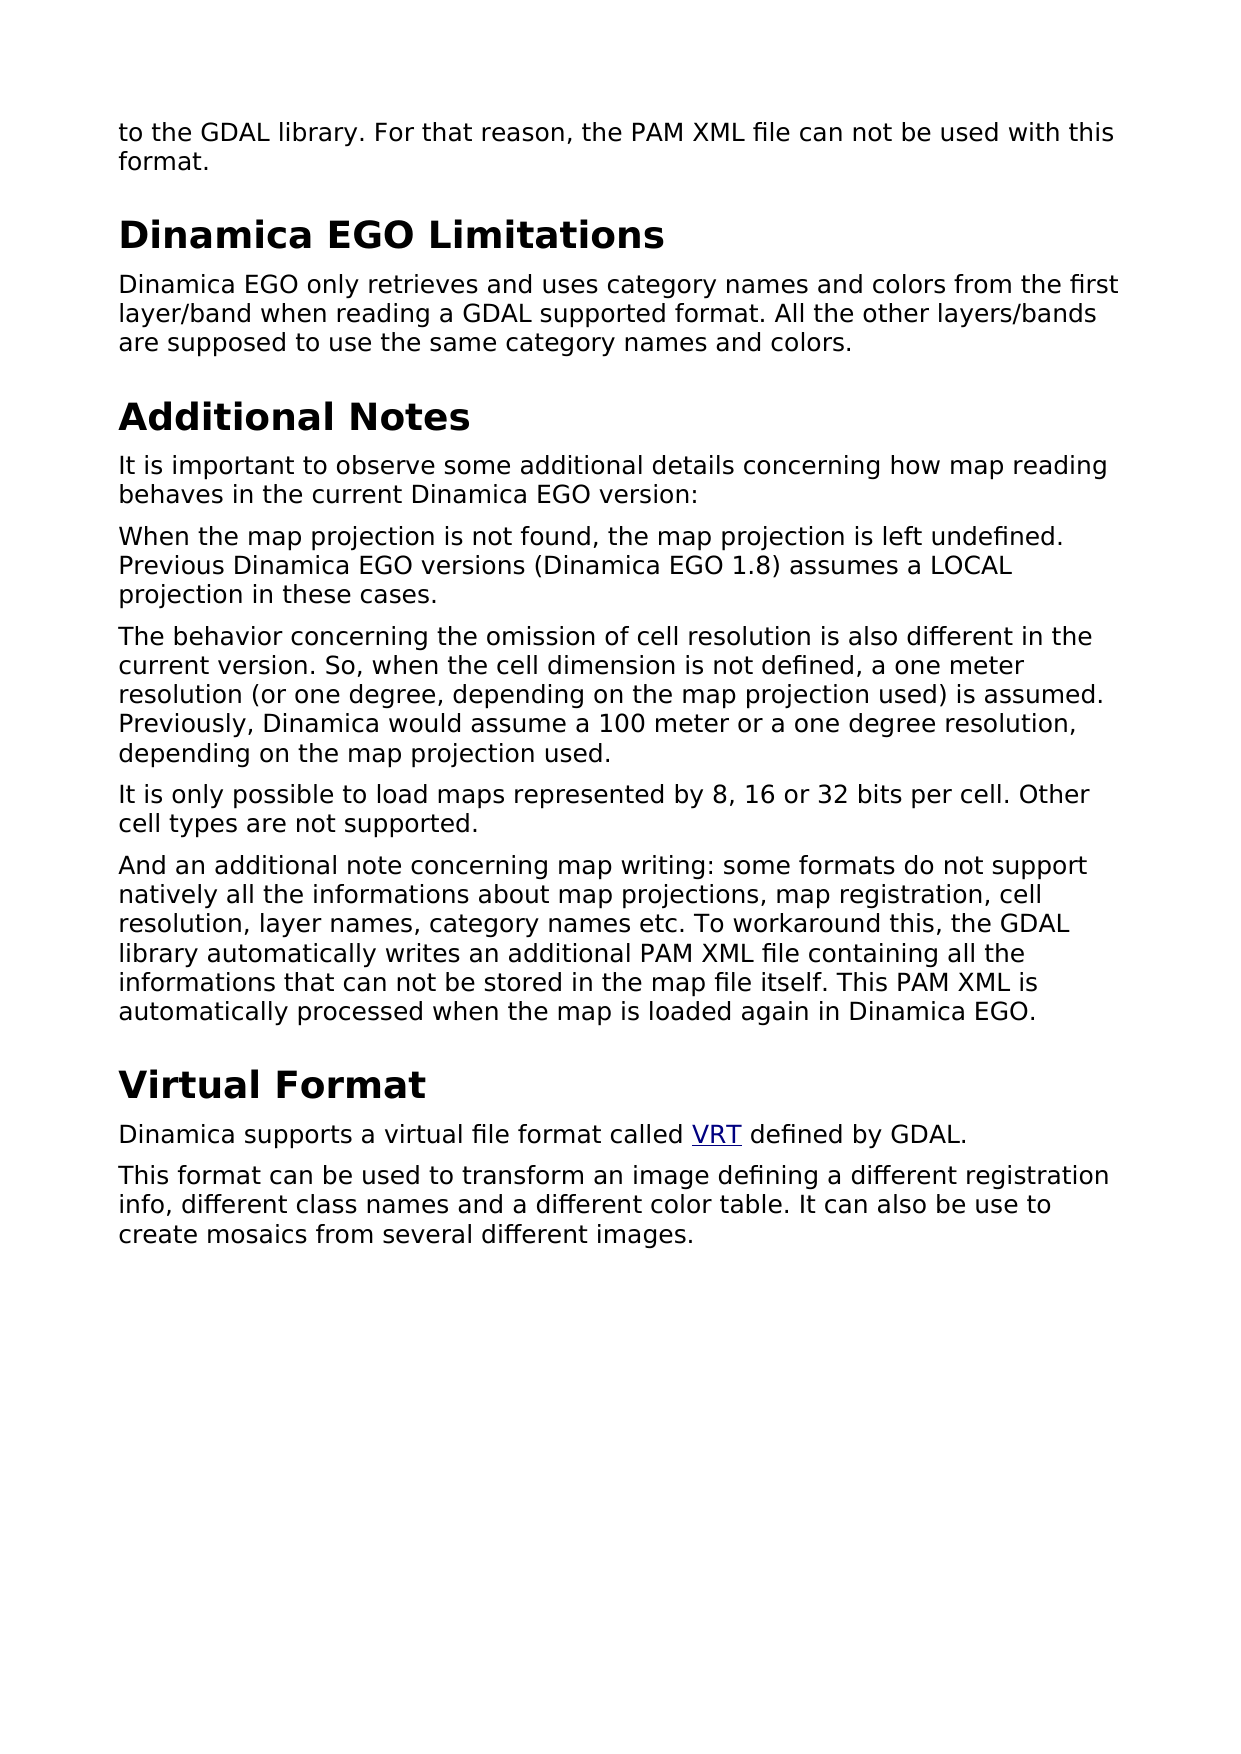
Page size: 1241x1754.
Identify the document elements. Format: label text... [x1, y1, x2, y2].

subtitle Virtual Format [118, 1064, 1122, 1107]
text It is important to observe some additional details concerning how map reading behaves in the current Dinamica EGO version: [118, 451, 1122, 509]
text Dinamica EGO only retrieves and uses category names and colors from the first layer/band when reading a GDAL supported format. All the other layers/bands are supposed to use the same category names and colors. [118, 270, 1122, 358]
subtitle Additional Notes [118, 395, 1122, 439]
text The behavior concerning the omission of cell resolution is also different in the current version. So, when the cell dimension is not defined, a one meter resolution (or one degree, depending on the map projection used) is assumed. Previously, Dinamica would assume a 100 meter or a one degree resolution, depending on the map projection used. [118, 622, 1122, 768]
text When the map projection is not found, the map projection is left undefined. Previous Dinamica EGO versions (Dinamica EGO 1.8) assumes a LOCAL projection in these cases. [118, 522, 1122, 609]
subtitle Dinamica EGO Limitations [118, 214, 1122, 258]
text And an additional note concerning map writing: some formats do not support natively all the informations about map projections, map registration, cell resolution, layer names, category names etc. To workaround this, the GDAL library automatically writes an additional PAM XML file containing all the informations that can not be stored in the map file itself. This PAM XML is automatically processed when the map is loaded again in Dinamica EGO. [118, 851, 1122, 1026]
text to the GDAL library. For that reason, the PAM XML file can not be used with this format. [118, 118, 1122, 176]
text Dinamica supports a virtual file format called VRT defined by GDAL. [118, 1120, 1122, 1149]
text It is only possible to load maps represented by 8, 16 or 32 bits per cell. Other cell types are not supported. [118, 780, 1122, 839]
text This format can be used to transform an image defining a different registration info, different class names and a different color table. It can also be use to create mosaics from several different images. [118, 1162, 1122, 1249]
